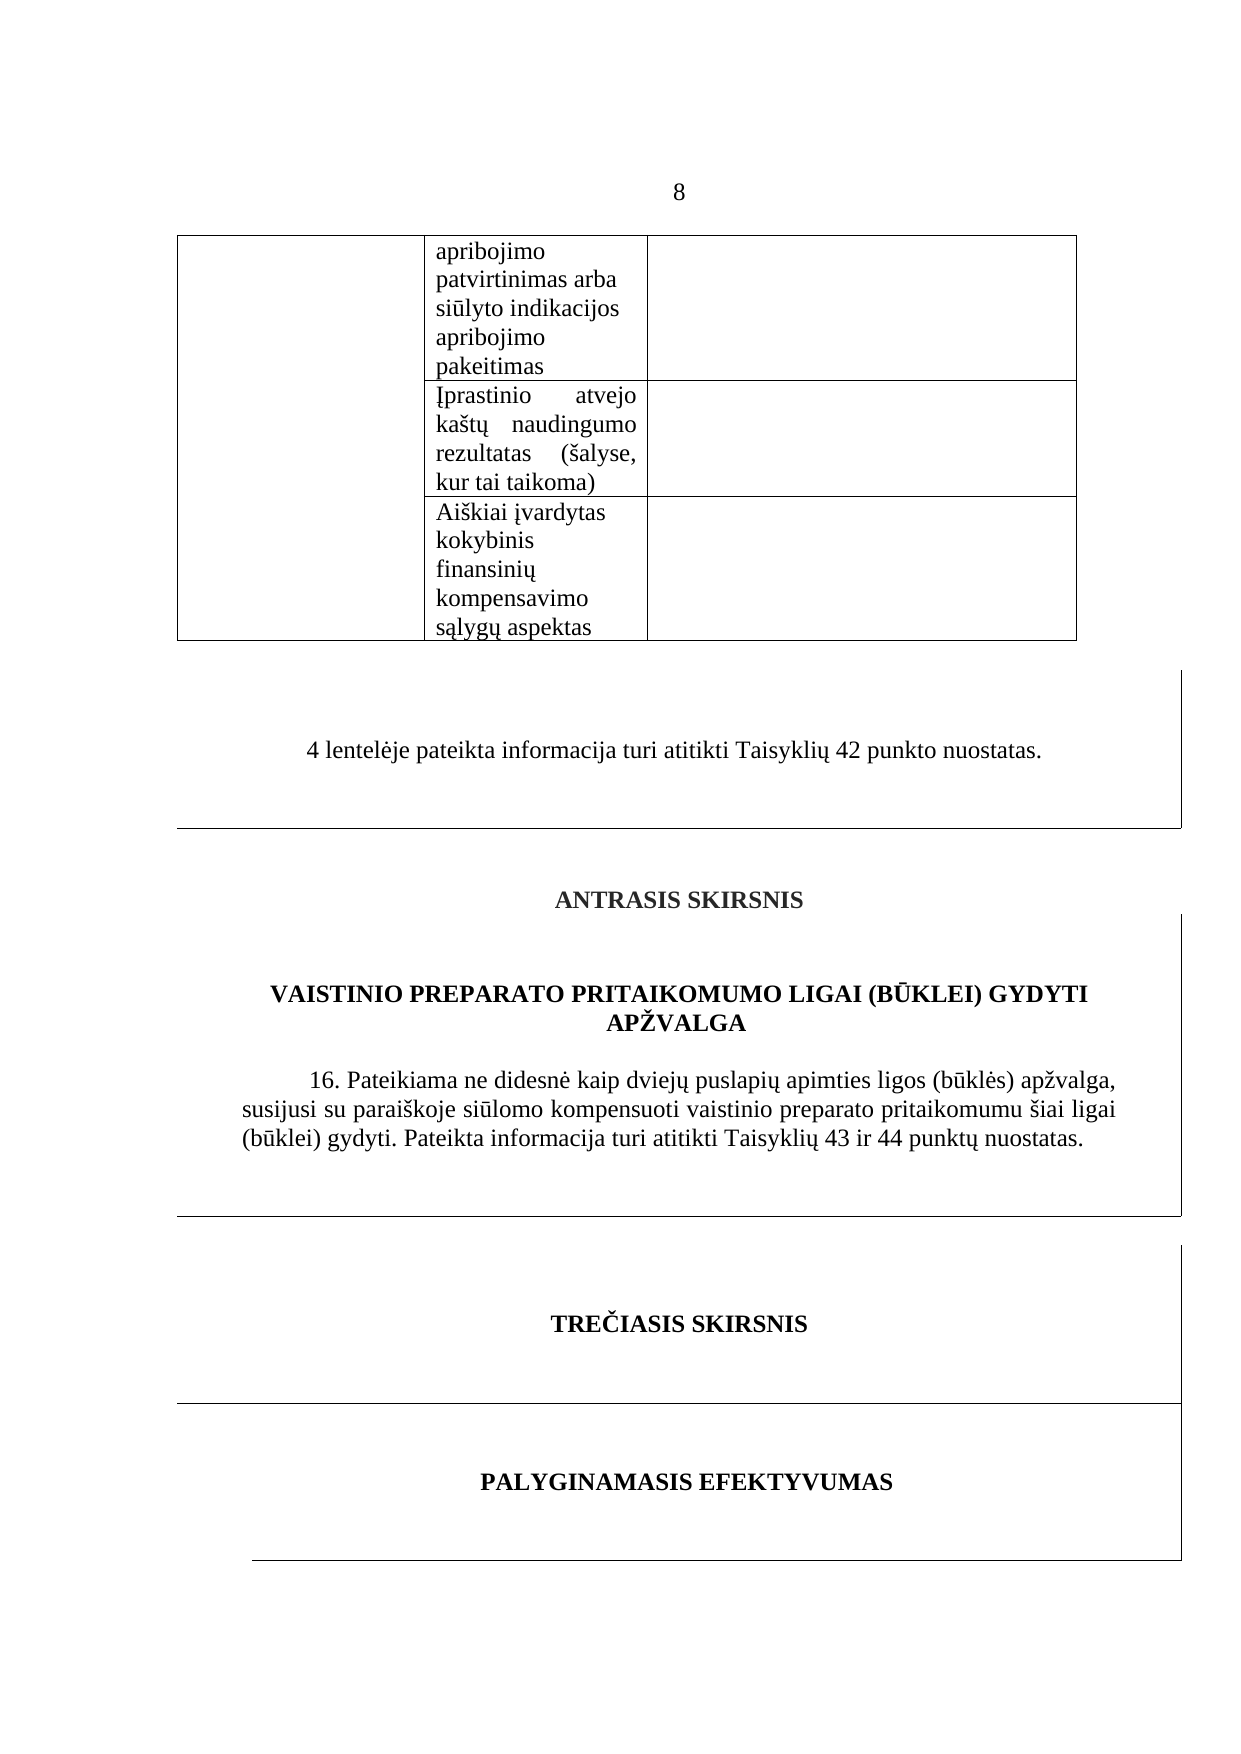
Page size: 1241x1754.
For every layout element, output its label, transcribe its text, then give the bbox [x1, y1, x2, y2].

text 16. Pateikiama ne didesnė kaip dviejų puslapių apimties ligos (būklės) apžvalga, susijusi su paraiškoje siūlomo kompensuoti vaistinio preparato pritaikomumu šiai ligai (būklei) gydyti. Pateikta informacija turi atitikti Taisyklių 43 ir 44 punktų nuostatas. [177, 1065, 1181, 1216]
table_cell apribojimo patvirtinimas arba siūlyto indikacijos apribojimo pakeitimas [425, 236, 647, 379]
text TREČIASIS SKIRSNIS [177, 1245, 1181, 1403]
text VAISTINIO PREPARATO PRITAIKOMUMO LIGAI (BŪKLEI) GYDYTI APŽVALGA [177, 914, 1181, 1036]
table_cell [178, 236, 424, 640]
text 4 lentelėje pateikta informacija turi atitikti Taisyklių 42 punkto nuostatas. [177, 670, 1181, 828]
subtitle ANTRASIS SKIRSNIS [177, 886, 1181, 914]
table_cell [648, 497, 1076, 640]
table_cell [648, 236, 1076, 379]
table_cell [648, 381, 1076, 496]
text PALYGINAMASIS EFEKTYVUMAS [252, 1403, 1181, 1560]
table_cell Įprastinio atvejo kaštų naudingumo rezultatas (šalyse, kur tai taikoma) [425, 381, 647, 496]
table_cell Aiškiai įvardytas kokybinis finansinių kompensavimo sąlygų aspektas [425, 497, 647, 640]
